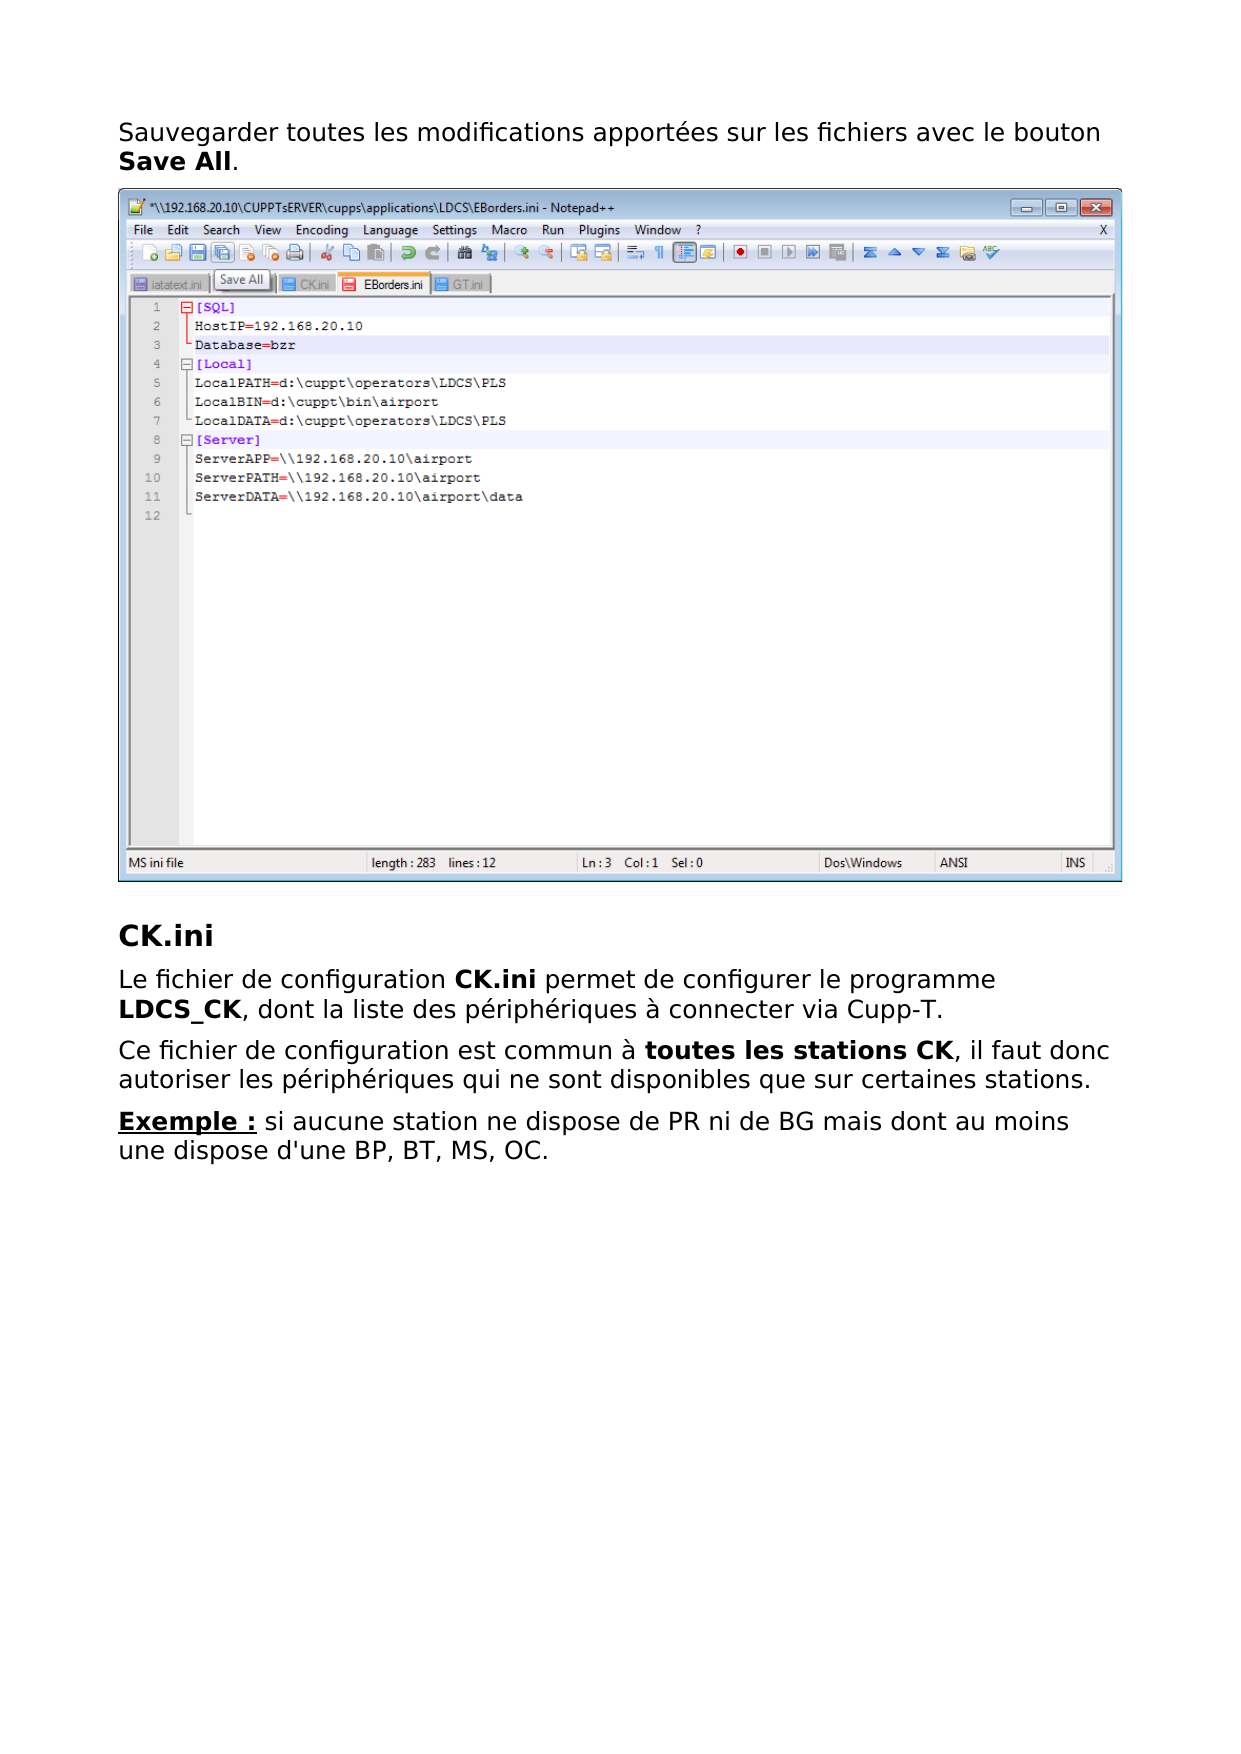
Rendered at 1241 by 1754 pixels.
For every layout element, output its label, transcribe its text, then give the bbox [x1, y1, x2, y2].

text Le fichier de configuration CK.ini permet de configurer le programme LDCS_CK, dont la liste des périphériques à connecter via Cupp-T. [118, 966, 1122, 1024]
text Ce fichier de configuration est commun à toutes les stations CK, il faut donc autoriser les périphériques qui ne sont disponibles que sur certaines stations. [118, 1036, 1122, 1095]
subtitle CK.ini [118, 919, 1122, 953]
picture [118, 188, 1123, 882]
text Exemple : si aucune station ne dispose de PR ni de BG mais dont au moins une dispose d'une BP, BT, MS, OC. [118, 1107, 1122, 1166]
text Sauvegarder toutes les modifications apportées sur les fichiers avec le bouton Save All. [118, 118, 1122, 176]
